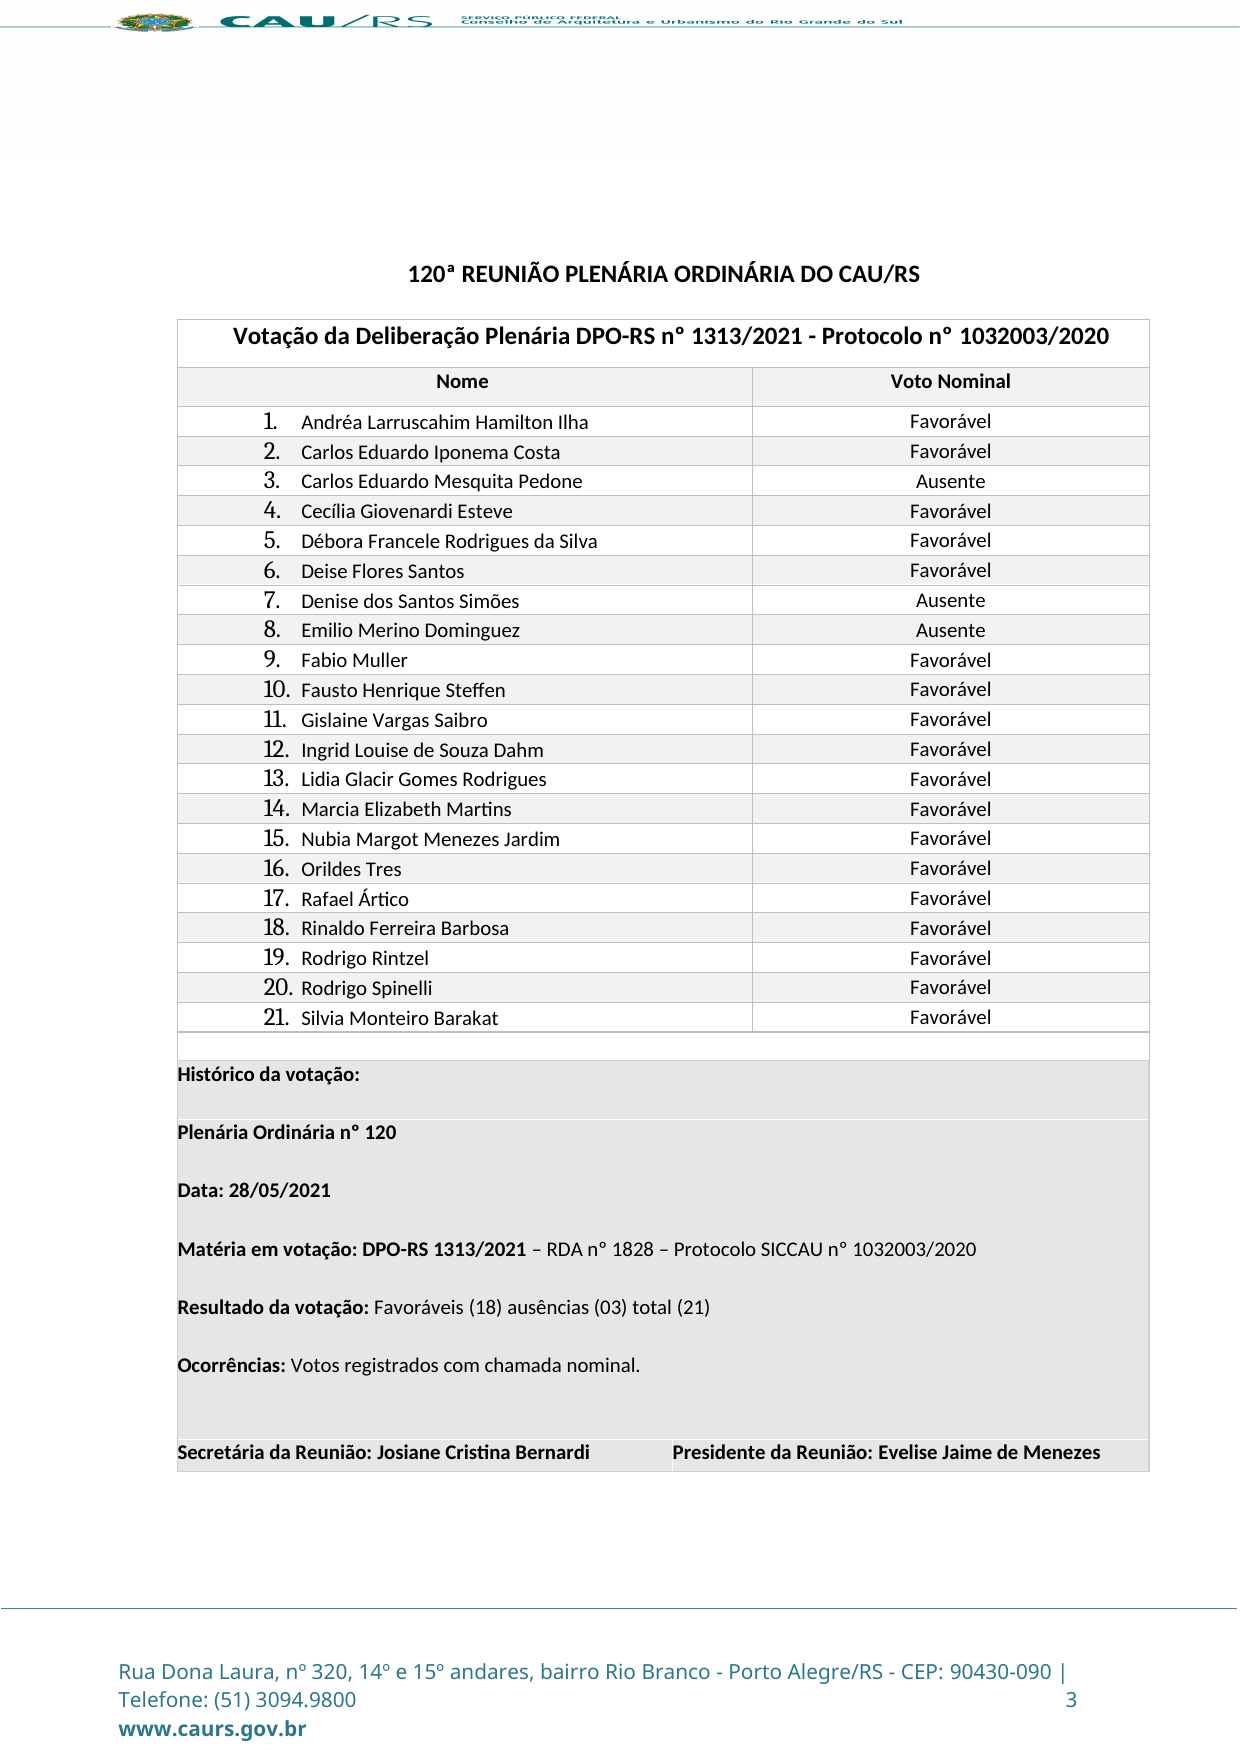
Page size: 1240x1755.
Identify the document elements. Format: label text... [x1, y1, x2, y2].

table_cell Favorável [753, 1003, 1149, 1031]
table_cell Lidia Glacir Gomes Rodrigues [178, 764, 752, 793]
table_cell Emilio Merino Dominguez [178, 615, 752, 644]
table_cell Carlos Eduardo Mesquita Pedone [178, 466, 752, 495]
table_cell Voto Nominal [753, 368, 1149, 406]
table_cell Resultado da votação: Favoráveis (18) ausências (03) total (21) [178, 1294, 1148, 1352]
table_cell Denise dos Santos Simões [178, 586, 752, 614]
table_cell Favorável [753, 943, 1149, 972]
table_cell Plenária Ordinária nº 120 [178, 1120, 1148, 1178]
table_cell Favorável [753, 735, 1149, 763]
table_cell Favorável [753, 496, 1149, 525]
table_cell Marcia Elizabeth Martins [178, 794, 752, 823]
table_cell Deise Flores Santos [178, 556, 752, 584]
table_cell Favorável [753, 764, 1149, 793]
table_cell Favorável [753, 407, 1149, 436]
table_header Votação da Deliberação Plenária DPO-RS nº 1313/2021 - Protocolo nº 1032003/2020 [178, 320, 1149, 367]
table_cell Ocorrências: Votos registrados com chamada nominal. [178, 1352, 1148, 1439]
table_cell Favorável [753, 913, 1149, 942]
table_cell Favorável [753, 824, 1149, 853]
table_cell Data: 28/05/2021 Matéria em votação: DPO-RS 1313/2021 – RDA nº 1828 – Protocolo SICCAU nº 1032003/2020 [178, 1178, 1148, 1294]
table_cell Rodrigo Rintzel [178, 943, 752, 972]
table_cell Fausto Henrique Steffen [178, 675, 752, 704]
table_cell Fabio Muller [178, 645, 752, 674]
table_cell Rodrigo Spinelli [178, 973, 752, 1002]
table_cell Ausente [753, 466, 1149, 495]
table_cell Favorável [753, 794, 1149, 823]
table_cell Favorável [753, 973, 1149, 1002]
table_cell Favorável [753, 854, 1149, 882]
table_cell Rafael Ártico [178, 884, 752, 912]
table_cell Favorável [753, 437, 1149, 465]
table_cell Favorável [753, 556, 1149, 584]
table_cell Gislaine Vargas Saibro [178, 705, 752, 733]
text 120ª REUNIÃO PLENÁRIA ORDINÁRIA DO CAU/RS [177, 258, 1151, 289]
table_cell Presidente da Reunião: Evelise Jaime de Menezes [673, 1440, 1148, 1471]
table_cell Carlos Eduardo Iponema Costa [178, 437, 752, 465]
table_cell Nome [178, 368, 752, 406]
table_cell Favorável [753, 526, 1149, 555]
table_cell Rinaldo Ferreira Barbosa [178, 913, 752, 942]
table_cell Favorável [753, 645, 1149, 674]
table_cell Favorável [753, 675, 1149, 704]
table_cell Ausente [753, 586, 1149, 614]
table_cell [178, 1033, 1149, 1060]
table_cell Ausente [753, 615, 1149, 644]
table_cell Secretária da Reunião: Josiane Cristina Bernardi [178, 1440, 672, 1471]
table_cell Silvia Monteiro Barakat [178, 1003, 752, 1031]
table_cell Ingrid Louise de Souza Dahm [178, 735, 752, 763]
table_cell Cecília Giovenardi Esteve [178, 496, 752, 525]
table_cell Débora Francele Rodrigues da Silva [178, 526, 752, 555]
table_cell Favorável [753, 884, 1149, 912]
table_cell Orildes Tres [178, 854, 752, 882]
table_cell Andréa Larruscahim Hamilton Ilha [178, 407, 752, 436]
table_header Histórico da votação: [178, 1061, 1148, 1119]
table_cell Nubia Margot Menezes Jardim [178, 824, 752, 853]
table_cell Favorável [753, 705, 1149, 733]
